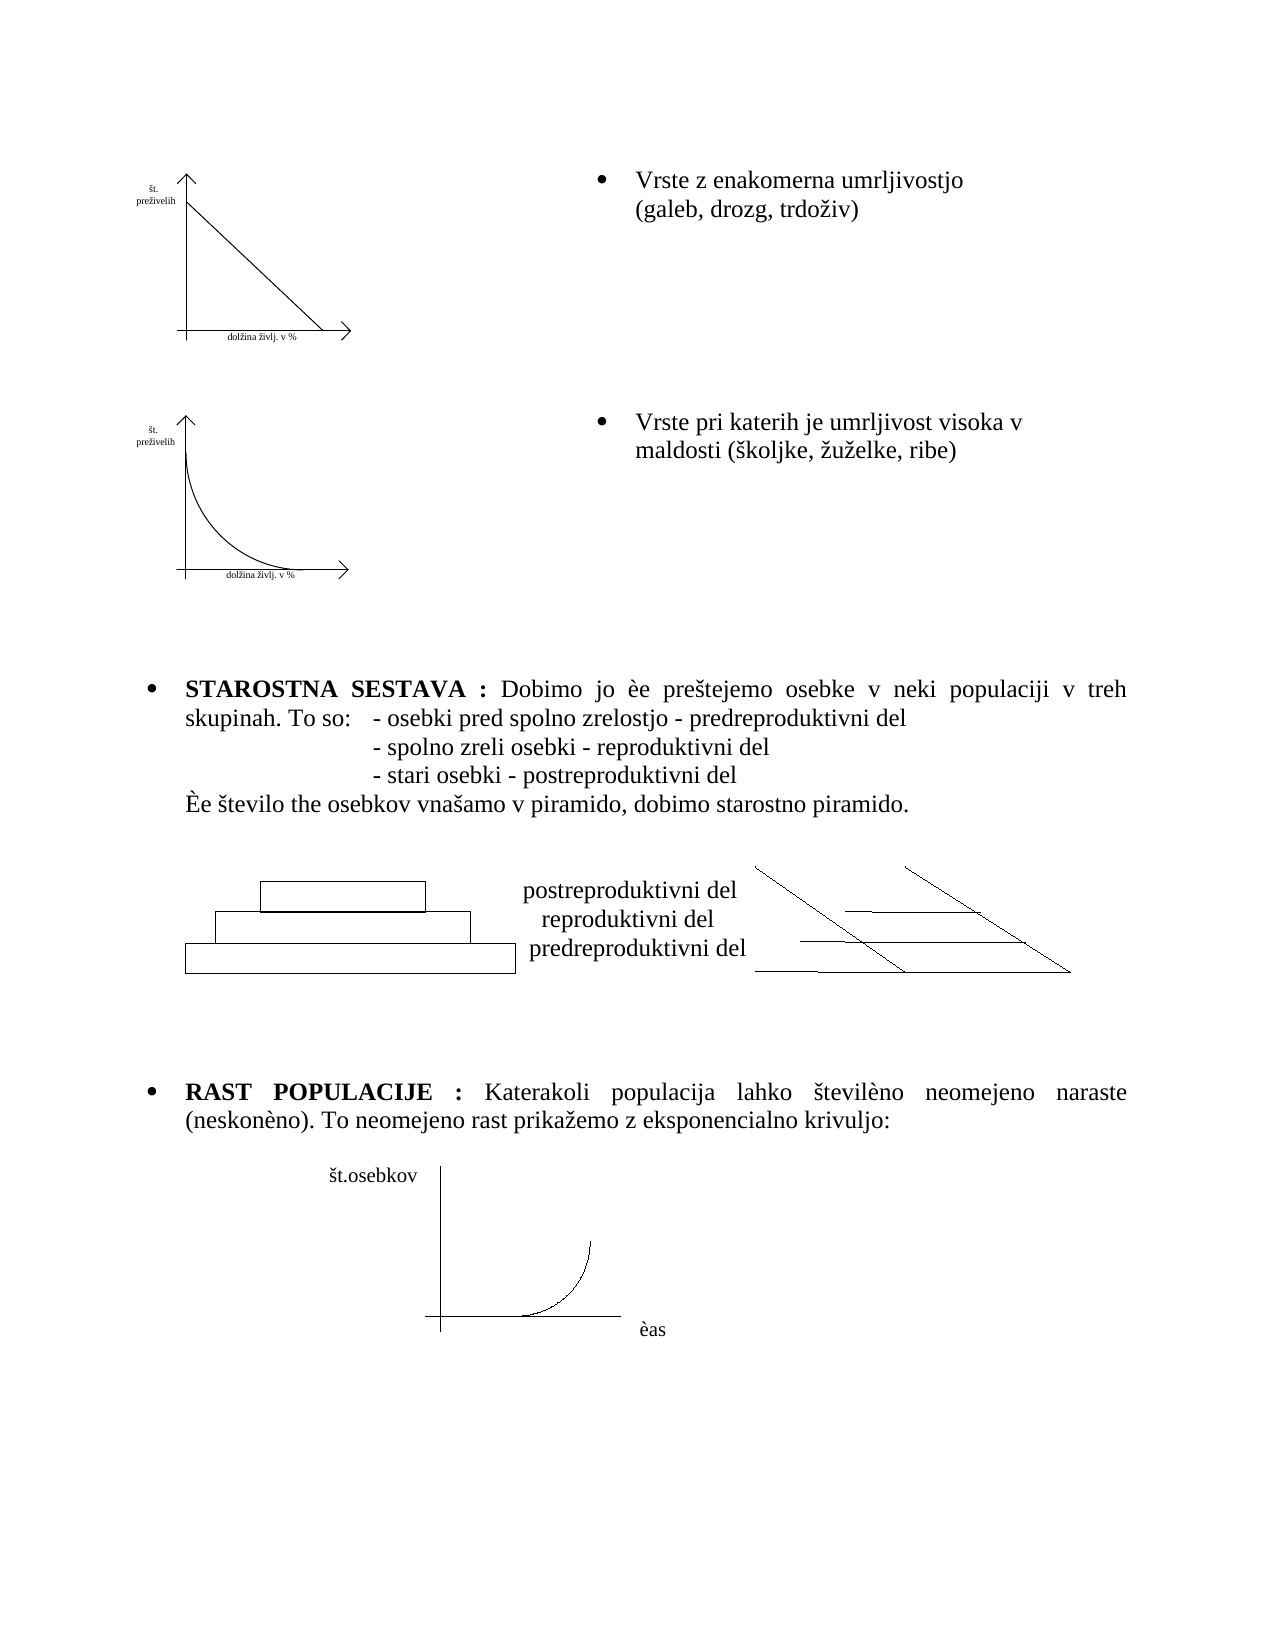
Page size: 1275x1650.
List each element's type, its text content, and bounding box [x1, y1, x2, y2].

text [148, 933, 215, 962]
text - spolno zreli osebki - reproduktivni del [148, 732, 1127, 761]
text [261, 904, 425, 911]
text [216, 912, 470, 933]
text [216, 933, 470, 943]
text postreproduktivni del [148, 876, 1127, 904]
list RAST POPULACIJE : Katerakoli populacija lahko številèno neomejeno naraste (neskonèno). To neomejeno rast prikažemo z eksponencialno krivuljo: [148, 1077, 1127, 1134]
text reproduktivni del [426, 904, 1127, 933]
text - stari osebki - postreproduktivni del [148, 761, 1127, 789]
text predreproduktivni del [471, 933, 1127, 962]
list STAROSTNA SESTAVA : Dobimo jo èe preštejemo osebke v neki populaciji v treh skupinah. To so: - osebki pred spolno zrelostjo - predreproduktivni del [148, 674, 1127, 732]
text [186, 944, 515, 962]
text Èe število the osebkov vnašamo v piramido, dobimo starostno piramido. [148, 789, 1127, 818]
table_header [125, 407, 586, 588]
text [148, 904, 260, 933]
table_cell Vrste z enakomerna umrljivostjo (galeb, drozg, trdoživ) [586, 165, 1048, 349]
table_cell [125, 165, 586, 349]
text èas [148, 1317, 1127, 1365]
text št.osebkov [148, 1163, 1127, 1187]
table_header Vrste pri katerih je umrljivost visoka v maldosti (školjke, žuželke, ribe) [586, 407, 1048, 588]
